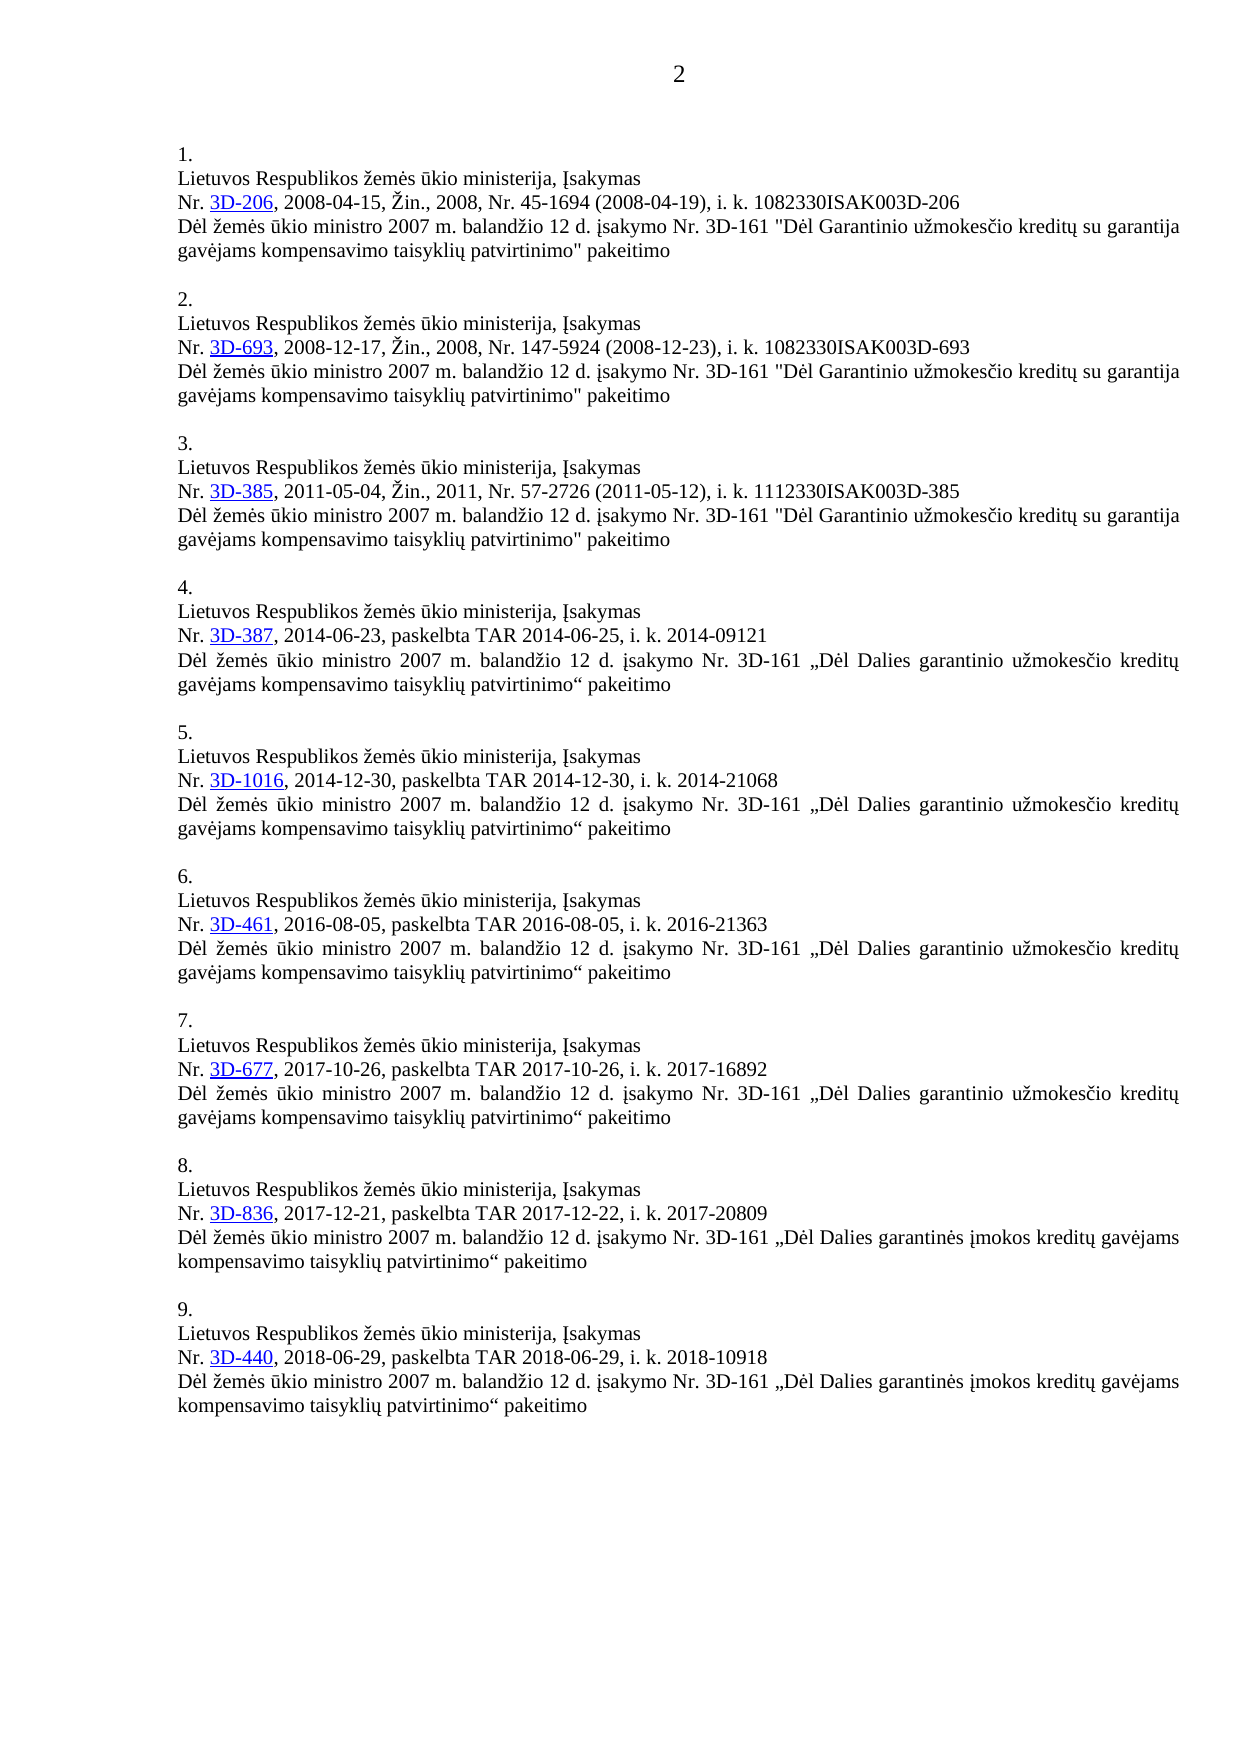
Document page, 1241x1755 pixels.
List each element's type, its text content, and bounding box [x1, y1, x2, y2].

text Lietuvos Respublikos žemės ūkio ministerija, Įsakymas [177, 166, 1181, 190]
text Lietuvos Respublikos žemės ūkio ministerija, Įsakymas [177, 455, 1181, 479]
text 3. [177, 431, 1181, 455]
text Lietuvos Respublikos žemės ūkio ministerija, Įsakymas [177, 1032, 1181, 1057]
text Lietuvos Respublikos žemės ūkio ministerija, Įsakymas [177, 599, 1181, 623]
text Nr. 3D-461, 2016-08-05, paskelbta TAR 2016-08-05, i. k. 2016-21363 [177, 912, 1181, 936]
text Nr. 3D-385, 2011-05-04, Žin., 2011, Nr. 57-2726 (2011-05-12), i. k. 1112330ISAK003D-385 [177, 479, 1181, 503]
text Lietuvos Respublikos žemės ūkio ministerija, Įsakymas [177, 744, 1181, 768]
text Lietuvos Respublikos žemės ūkio ministerija, Įsakymas [177, 1321, 1181, 1345]
text Lietuvos Respublikos žemės ūkio ministerija, Įsakymas [177, 311, 1181, 335]
text Nr. 3D-693, 2008-12-17, Žin., 2008, Nr. 147-5924 (2008-12-23), i. k. 1082330ISAK003D-693 [177, 335, 1181, 359]
text Nr. 3D-836, 2017-12-21, paskelbta TAR 2017-12-22, i. k. 2017-20809 [177, 1201, 1181, 1225]
text Nr. 3D-1016, 2014-12-30, paskelbta TAR 2014-12-30, i. k. 2014-21068 [177, 768, 1181, 792]
text Nr. 3D-440, 2018-06-29, paskelbta TAR 2018-06-29, i. k. 2018-10918 [177, 1345, 1181, 1369]
text Nr. 3D-387, 2014-06-23, paskelbta TAR 2014-06-25, i. k. 2014-09121 [177, 623, 1181, 647]
text Nr. 3D-677, 2017-10-26, paskelbta TAR 2017-10-26, i. k. 2017-16892 [177, 1057, 1181, 1081]
text Dėl žemės ūkio ministro 2007 m. balandžio 12 d. įsakymo Nr. 3D-161 „Dėl Dalies garantinio užmokesčio kreditų gavėjams kompensavimo taisyklių patvirtinimo“ pakeitimo [177, 1081, 1181, 1129]
text Lietuvos Respublikos žemės ūkio ministerija, Įsakymas [177, 1177, 1181, 1201]
text 8. [177, 1153, 1181, 1177]
text 1. [177, 142, 1181, 166]
text Nr. 3D-206, 2008-04-15, Žin., 2008, Nr. 45-1694 (2008-04-19), i. k. 1082330ISAK003D-206 [177, 190, 1181, 214]
text 5. [177, 720, 1181, 744]
text Dėl žemės ūkio ministro 2007 m. balandžio 12 d. įsakymo Nr. 3D-161 „Dėl Dalies garantinio užmokesčio kreditų gavėjams kompensavimo taisyklių patvirtinimo“ pakeitimo [177, 936, 1181, 984]
text Dėl žemės ūkio ministro 2007 m. balandžio 12 d. įsakymo Nr. 3D-161 "Dėl Garantinio užmokesčio kreditų su garantija gavėjams kompensavimo taisyklių patvirtinimo" pakeitimo [177, 359, 1181, 407]
text 6. [177, 864, 1181, 888]
text Dėl žemės ūkio ministro 2007 m. balandžio 12 d. įsakymo Nr. 3D-161 „Dėl Dalies garantinio užmokesčio kreditų gavėjams kompensavimo taisyklių patvirtinimo“ pakeitimo [177, 792, 1181, 840]
text Dėl žemės ūkio ministro 2007 m. balandžio 12 d. įsakymo Nr. 3D-161 „Dėl Dalies garantinės įmokos kreditų gavėjams kompensavimo taisyklių patvirtinimo“ pakeitimo [177, 1225, 1181, 1273]
text 2. [177, 287, 1181, 311]
text 9. [177, 1297, 1181, 1321]
text Dėl žemės ūkio ministro 2007 m. balandžio 12 d. įsakymo Nr. 3D-161 „Dėl Dalies garantinės įmokos kreditų gavėjams kompensavimo taisyklių patvirtinimo“ pakeitimo [177, 1369, 1181, 1417]
text 4. [177, 575, 1181, 599]
text Dėl žemės ūkio ministro 2007 m. balandžio 12 d. įsakymo Nr. 3D-161 "Dėl Garantinio užmokesčio kreditų su garantija gavėjams kompensavimo taisyklių patvirtinimo" pakeitimo [177, 503, 1181, 551]
text Lietuvos Respublikos žemės ūkio ministerija, Įsakymas [177, 888, 1181, 912]
text Dėl žemės ūkio ministro 2007 m. balandžio 12 d. įsakymo Nr. 3D-161 „Dėl Dalies garantinio užmokesčio kreditų gavėjams kompensavimo taisyklių patvirtinimo“ pakeitimo [177, 647, 1181, 696]
text Dėl žemės ūkio ministro 2007 m. balandžio 12 d. įsakymo Nr. 3D-161 "Dėl Garantinio užmokesčio kreditų su garantija gavėjams kompensavimo taisyklių patvirtinimo" pakeitimo [177, 214, 1181, 262]
text 7. [177, 1008, 1181, 1032]
